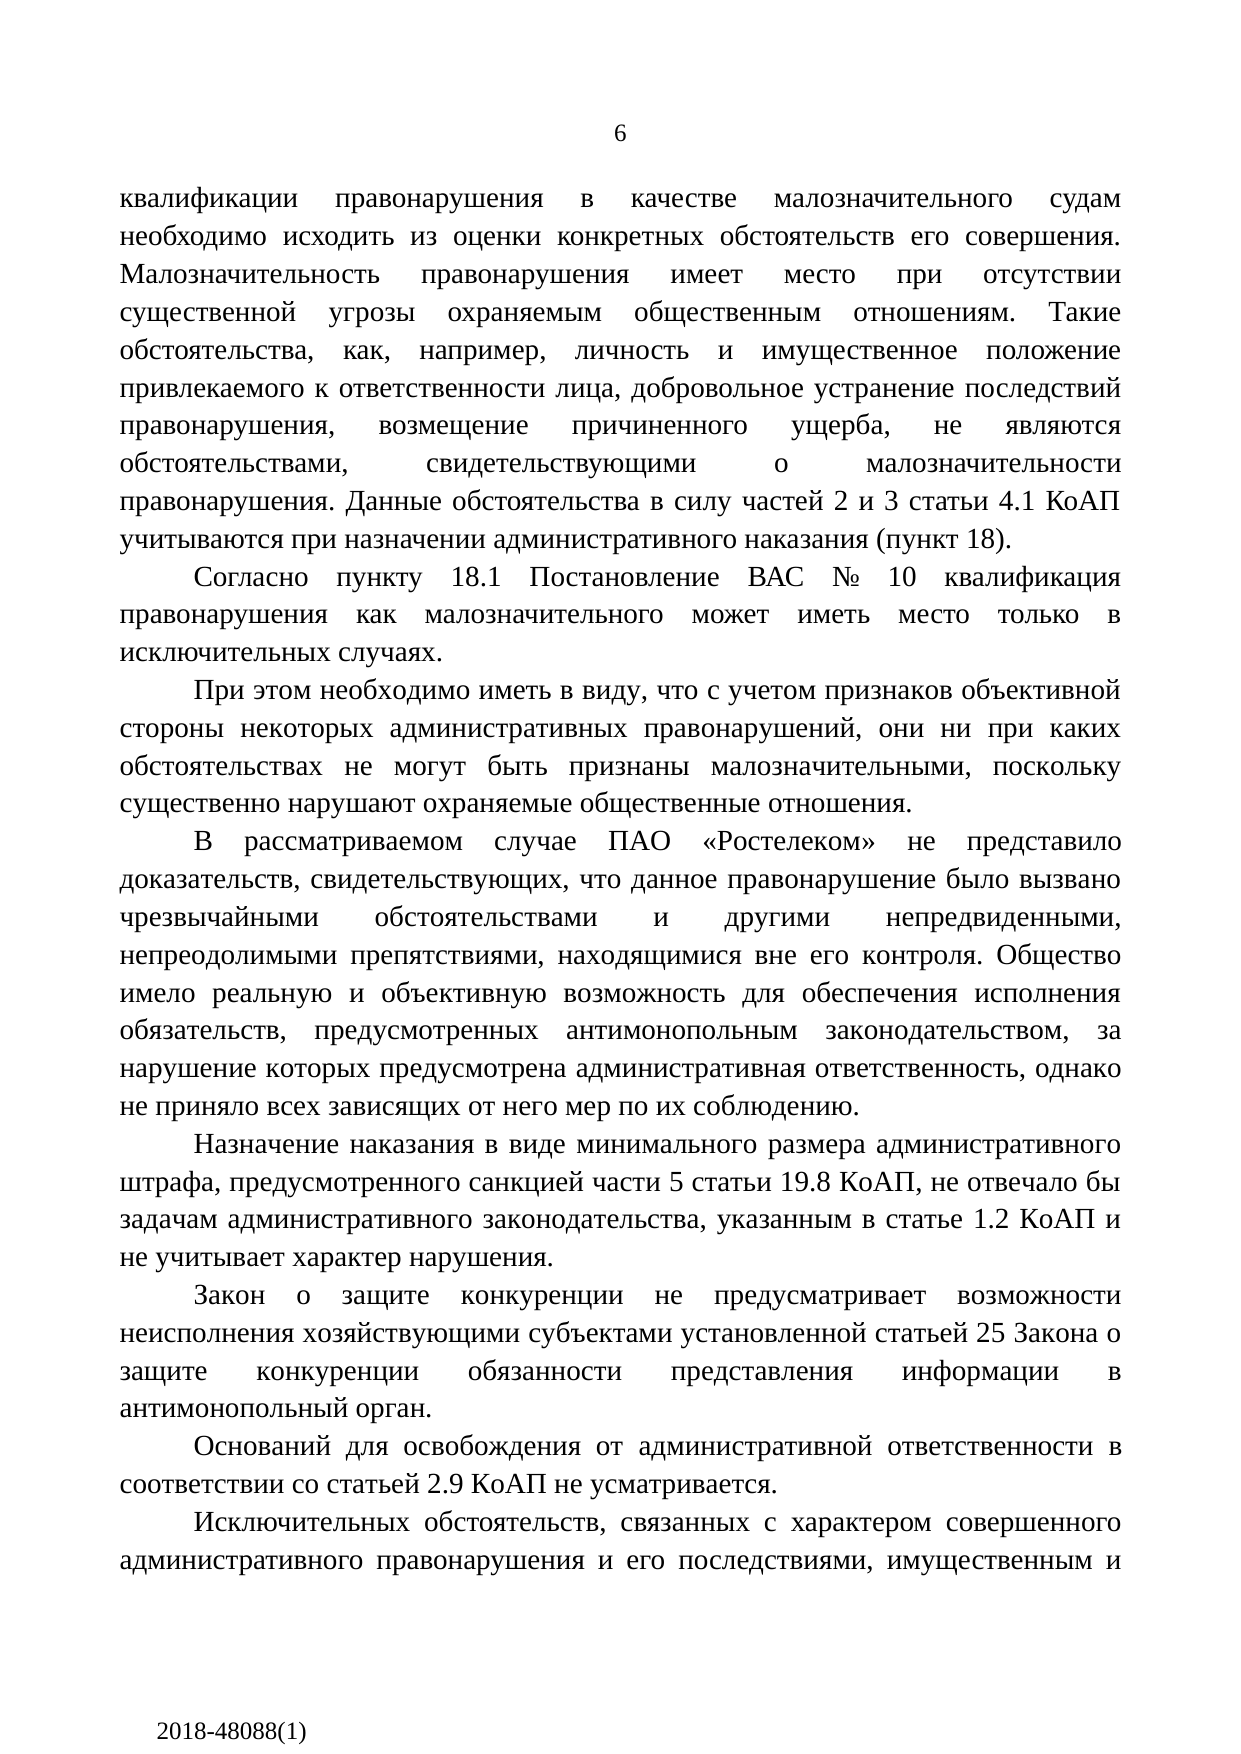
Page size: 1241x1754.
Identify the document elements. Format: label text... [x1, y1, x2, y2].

text Закон о защите конкуренции не предусматривает возможности неисполнения хозяйствующими субъектами установленной статьей 25 Закона о защите конкуренции обязанности представления информации в антимонопольный орган. [119, 1273, 1122, 1424]
text При этом необходимо иметь в виду, что с учетом признаков объективной стороны некоторых административных правонарушений, они ни при каких обстоятельствах не могут быть признаны малозначительными, поскольку существенно нарушают охраняемые общественные отношения. [119, 668, 1122, 819]
text Назначение наказания в виде минимального размера административного штрафа, предусмотренного санкцией части 5 статьи 19.8 КоАП, не отвечало бы задачам административного законодательства, указанным в статье 1.2 КоАП и не учитывает характер нарушения. [119, 1122, 1122, 1273]
text квалификации правонарушения в качестве малозначительного судам необходимо исходить из оценки конкретных обстоятельств его совершения. Малозначительность правонарушения имеет место при отсутствии существенной угрозы охраняемым общественным отношениям. Такие обстоятельства, как, например, личность и имущественное положение привлекаемого к ответственности лица, добровольное устранение последствий правонарушения, возмещение причиненного ущерба, не являются обстоятельствами, свидетельствующими о малозначительности правонарушения. Данные обстоятельства в силу частей 2 и 3 статьи 4.1 КоАП учитываются при назначении административного наказания (пункт 18). [119, 176, 1122, 554]
text В рассматриваемом случае ПАО «Ростелеком» не представило доказательств, свидетельствующих, что данное правонарушение было вызвано чрезвычайными обстоятельствами и другими непредвиденными, непреодолимыми препятствиями, находящимися вне его контроля. Общество имело реальную и объективную возможность для обеспечения исполнения обязательств, предусмотренных антимонопольным законодательством, за нарушение которых предусмотрена административная ответственность, однако не приняло всех зависящих от него мер по их соблюдению. [119, 819, 1122, 1122]
text Согласно пункту 18.1 Постановление ВАС № 10 квалификация правонарушения как малозначительного может иметь место только в исключительных случаях. [119, 554, 1122, 668]
text Оснований для освобождения от административной ответственности в соответствии со статьей 2.9 КоАП не усматривается. [119, 1424, 1122, 1500]
text Исключительных обстоятельств, связанных с характером совершенного административного правонарушения и его последствиями, имущественным и [119, 1500, 1122, 1575]
